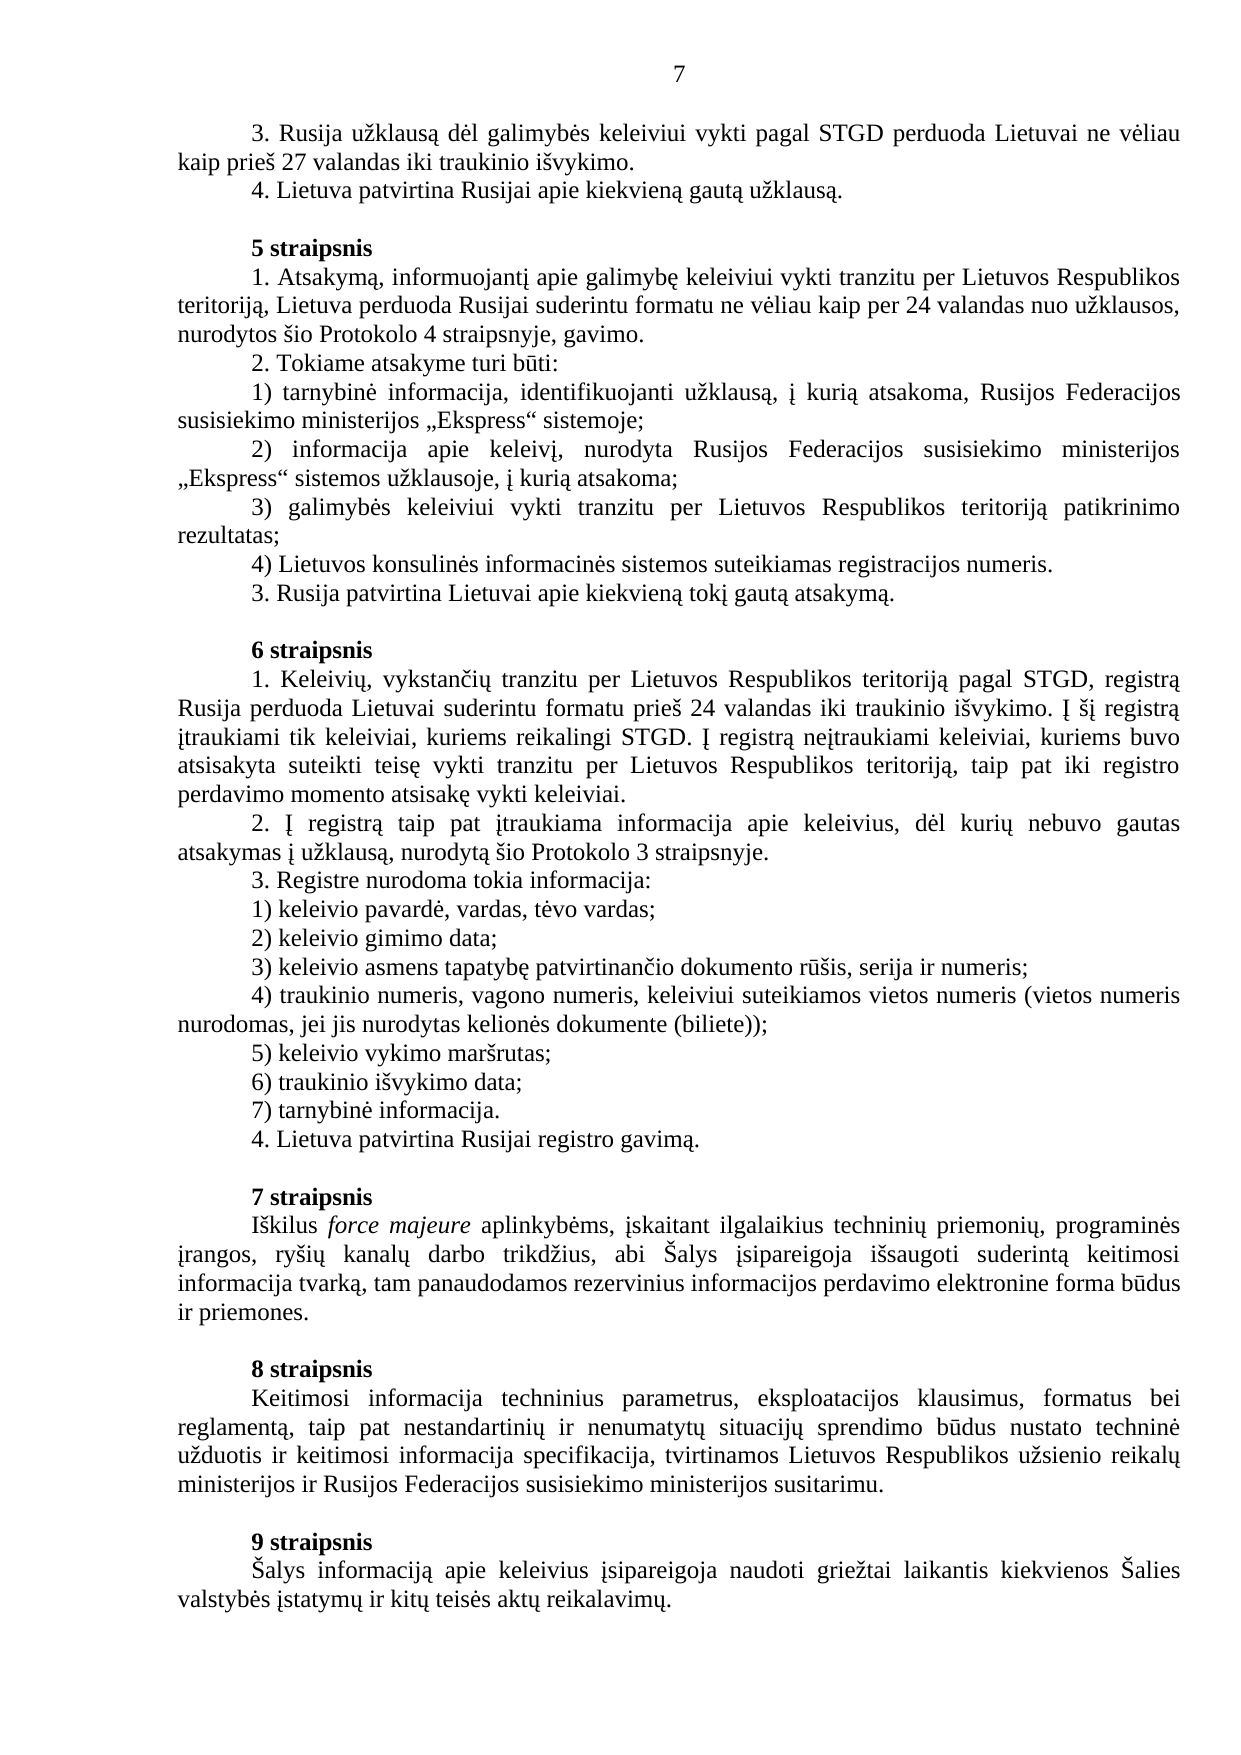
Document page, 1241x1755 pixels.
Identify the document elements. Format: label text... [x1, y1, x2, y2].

text Keitimosi informacija techninius parametrus, eksploatacijos klausimus, formatus bei reglamentą, taip pat nestandartinių ir nenumatytų situacijų sprendimo būdus nustato techninė užduotis ir keitimosi informacija specifikacija, tvirtinamos Lietuvos Respublikos užsienio reikalų ministerijos ir Rusijos Federacijos susisiekimo ministerijos susitarimu. [177, 1383, 1181, 1498]
text 7) tarnybinė informacija. [177, 1096, 1181, 1124]
text 4. Lietuva patvirtina Rusijai apie kiekvieną gautą užklausą. [177, 176, 1181, 204]
text 4) Lietuvos konsulinės informacinės sistemos suteikiamas registracijos numeris. [177, 549, 1181, 578]
text 4) traukinio numeris, vagono numeris, keleiviui suteikiamos vietos numeris (vietos numeris nurodomas, jei jis nurodytas kelionės dokumente (biliete)); [177, 981, 1181, 1038]
text 3. Rusija užklausą dėl galimybės keleiviui vykti pagal STGD perduoda Lietuvai ne vėliau kaip prieš 27 valandas iki traukinio išvykimo. [177, 118, 1181, 176]
text 7 straipsnis [177, 1182, 1181, 1211]
text 2) informacija apie keleivį, nurodyta Rusijos Federacijos susisiekimo ministerijos „Ekspress“ sistemos užklausoje, į kurią atsakoma; [177, 434, 1181, 492]
text 4. Lietuva patvirtina Rusijai registro gavimą. [177, 1124, 1181, 1153]
text 1) keleivio pavardė, vardas, tėvo vardas; [177, 894, 1181, 923]
text 5) keleivio vykimo maršrutas; [177, 1038, 1181, 1067]
text 6) traukinio išvykimo data; [177, 1067, 1181, 1096]
text 6 straipsnis [177, 636, 1181, 664]
text 3. Rusija patvirtina Lietuvai apie kiekvieną tokį gautą atsakymą. [177, 578, 1181, 607]
text 1. Keleivių, vykstančių tranzitu per Lietuvos Respublikos teritoriją pagal STGD, registrą Rusija perduoda Lietuvai suderintu formatu prieš 24 valandas iki traukinio išvykimo. Į šį registrą įtraukiami tik keleiviai, kuriems reikalingi STGD. Į registrą neįtraukiami keleiviai, kuriems buvo atsisakyta suteikti teisę vykti tranzitu per Lietuvos Respublikos teritoriją, taip pat iki registro perdavimo momento atsisakę vykti keleiviai. [177, 664, 1181, 808]
text 2. Į registrą taip pat įtraukiama informacija apie keleivius, dėl kurių nebuvo gautas atsakymas į užklausą, nurodytą šio Protokolo 3 straipsnyje. [177, 808, 1181, 866]
text 5 straipsnis [177, 233, 1181, 262]
text Šalys informaciją apie keleivius įsipareigoja naudoti griežtai laikantis kiekvienos Šalies valstybės įstatymų ir kitų teisės aktų reikalavimų. [177, 1556, 1181, 1613]
text 1) tarnybinė informacija, identifikuojanti užklausą, į kurią atsakoma, Rusijos Federacijos susisiekimo ministerijos „Ekspress“ sistemoje; [177, 377, 1181, 434]
text 3) keleivio asmens tapatybę patvirtinančio dokumento rūšis, serija ir numeris; [177, 952, 1181, 981]
text 3. Registre nurodoma tokia informacija: [177, 866, 1181, 894]
text 3) galimybės keleiviui vykti tranzitu per Lietuvos Respublikos teritoriją patikrinimo rezultatas; [177, 492, 1181, 549]
text 2. Tokiame atsakyme turi būti: [177, 348, 1181, 377]
text 1. Atsakymą, informuojantį apie galimybę keleiviui vykti tranzitu per Lietuvos Respublikos teritoriją, Lietuva perduoda Rusijai suderintu formatu ne vėliau kaip per 24 valandas nuo užklausos, nurodytos šio Protokolo 4 straipsnyje, gavimo. [177, 262, 1181, 348]
text Iškilus force majeure aplinkybėms, įskaitant ilgalaikius techninių priemonių, programinės įrangos, ryšių kanalų darbo trikdžius, abi Šalys įsipareigoja išsaugoti suderintą keitimosi informacija tvarką, tam panaudodamos rezervinius informacijos perdavimo elektronine forma būdus ir priemones. [177, 1211, 1181, 1326]
text 9 straipsnis [177, 1527, 1181, 1556]
text 2) keleivio gimimo data; [177, 923, 1181, 952]
text 8 straipsnis [177, 1354, 1181, 1383]
